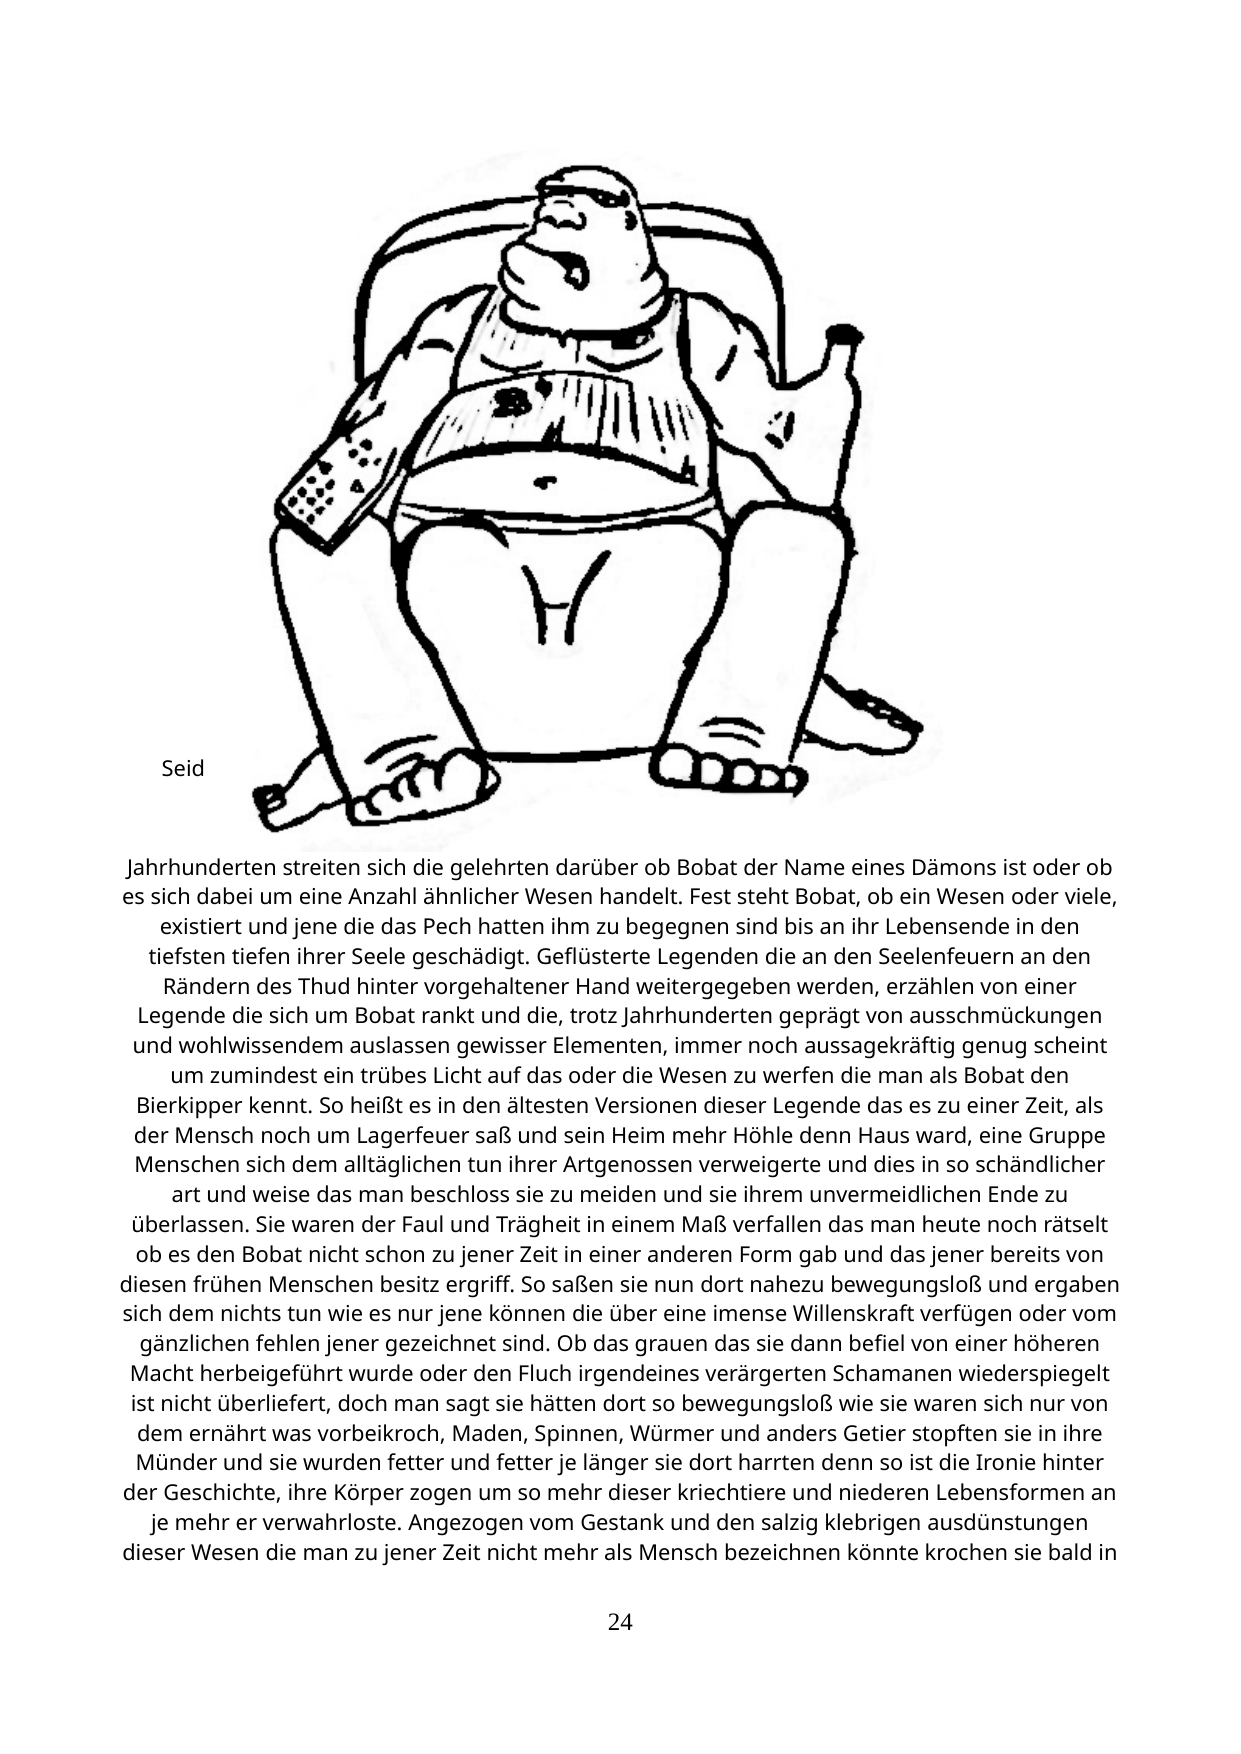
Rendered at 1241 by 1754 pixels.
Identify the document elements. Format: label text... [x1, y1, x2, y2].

text Seid Jahrhunderten streiten sich die gelehrten darüber ob Bobat der Name eines Dämons ist oder ob es sich dabei um eine Anzahl ähnlicher Wesen handelt. Fest steht Bobat, ob ein Wesen oder viele, existiert und jene die das Pech hatten ihm zu begegnen sind bis an ihr Lebensende in den tiefsten tiefen ihrer Seele geschädigt. Geflüsterte Legenden die an den Seelenfeuern an den Rändern des Thud hinter vorgehaltener Hand weitergegeben werden, erzählen von einer Legende die sich um Bobat rankt und die, trotz Jahrhunderten geprägt von ausschmückungen und wohlwissendem auslassen gewisser Elementen, immer noch aussagekräftig genug scheint um zumindest ein trübes Licht auf das oder die Wesen zu werfen die man als Bobat den Bierkipper kennt. So heißt es in den ältesten Versionen dieser Legende das es zu einer Zeit, als der Mensch noch um Lagerfeuer saß und sein Heim mehr Höhle denn Haus ward, eine Gruppe Menschen sich dem alltäglichen tun ihrer Artgenossen verweigerte und dies in so schändlicher art und weise das man beschloss sie zu meiden und sie ihrem unvermeidlichen Ende zu überlassen. Sie waren der Faul und Trägheit in einem Maß verfallen das man heute noch rätselt ob es den Bobat nicht schon zu jener Zeit in einer anderen Form gab und das jener bereits von diesen frühen Menschen besitz ergriff. So saßen sie nun dort nahezu bewegungsloß und ergaben sich dem nichts tun wie es nur jene können die über eine imense Willenskraft verfügen oder vom gänzlichen fehlen jener gezeichnet sind. Ob das grauen das sie dann befiel von einer höheren Macht herbeigeführt wurde oder den Fluch irgendeines verärgerten Schamanen wiederspiegelt ist nicht überliefert, doch man sagt sie hätten dort so bewegungsloß wie sie waren sich nur von dem ernährt was vorbeikroch, Maden, Spinnen, Würmer und anders Getier stopften sie in ihre Münder und sie wurden fetter und fetter je länger sie dort harrten denn so ist die Ironie hinter der Geschichte, ihre Körper zogen um so mehr dieser kriechtiere und niederen Lebensformen an je mehr er verwahrloste. Angezogen vom Gestank und den salzig klebrigen ausdünstungen dieser Wesen die man zu jener Zeit nicht mehr als Mensch bezeichnen könnte krochen sie bald in [118, 752, 1122, 1566]
picture [248, 110, 989, 852]
